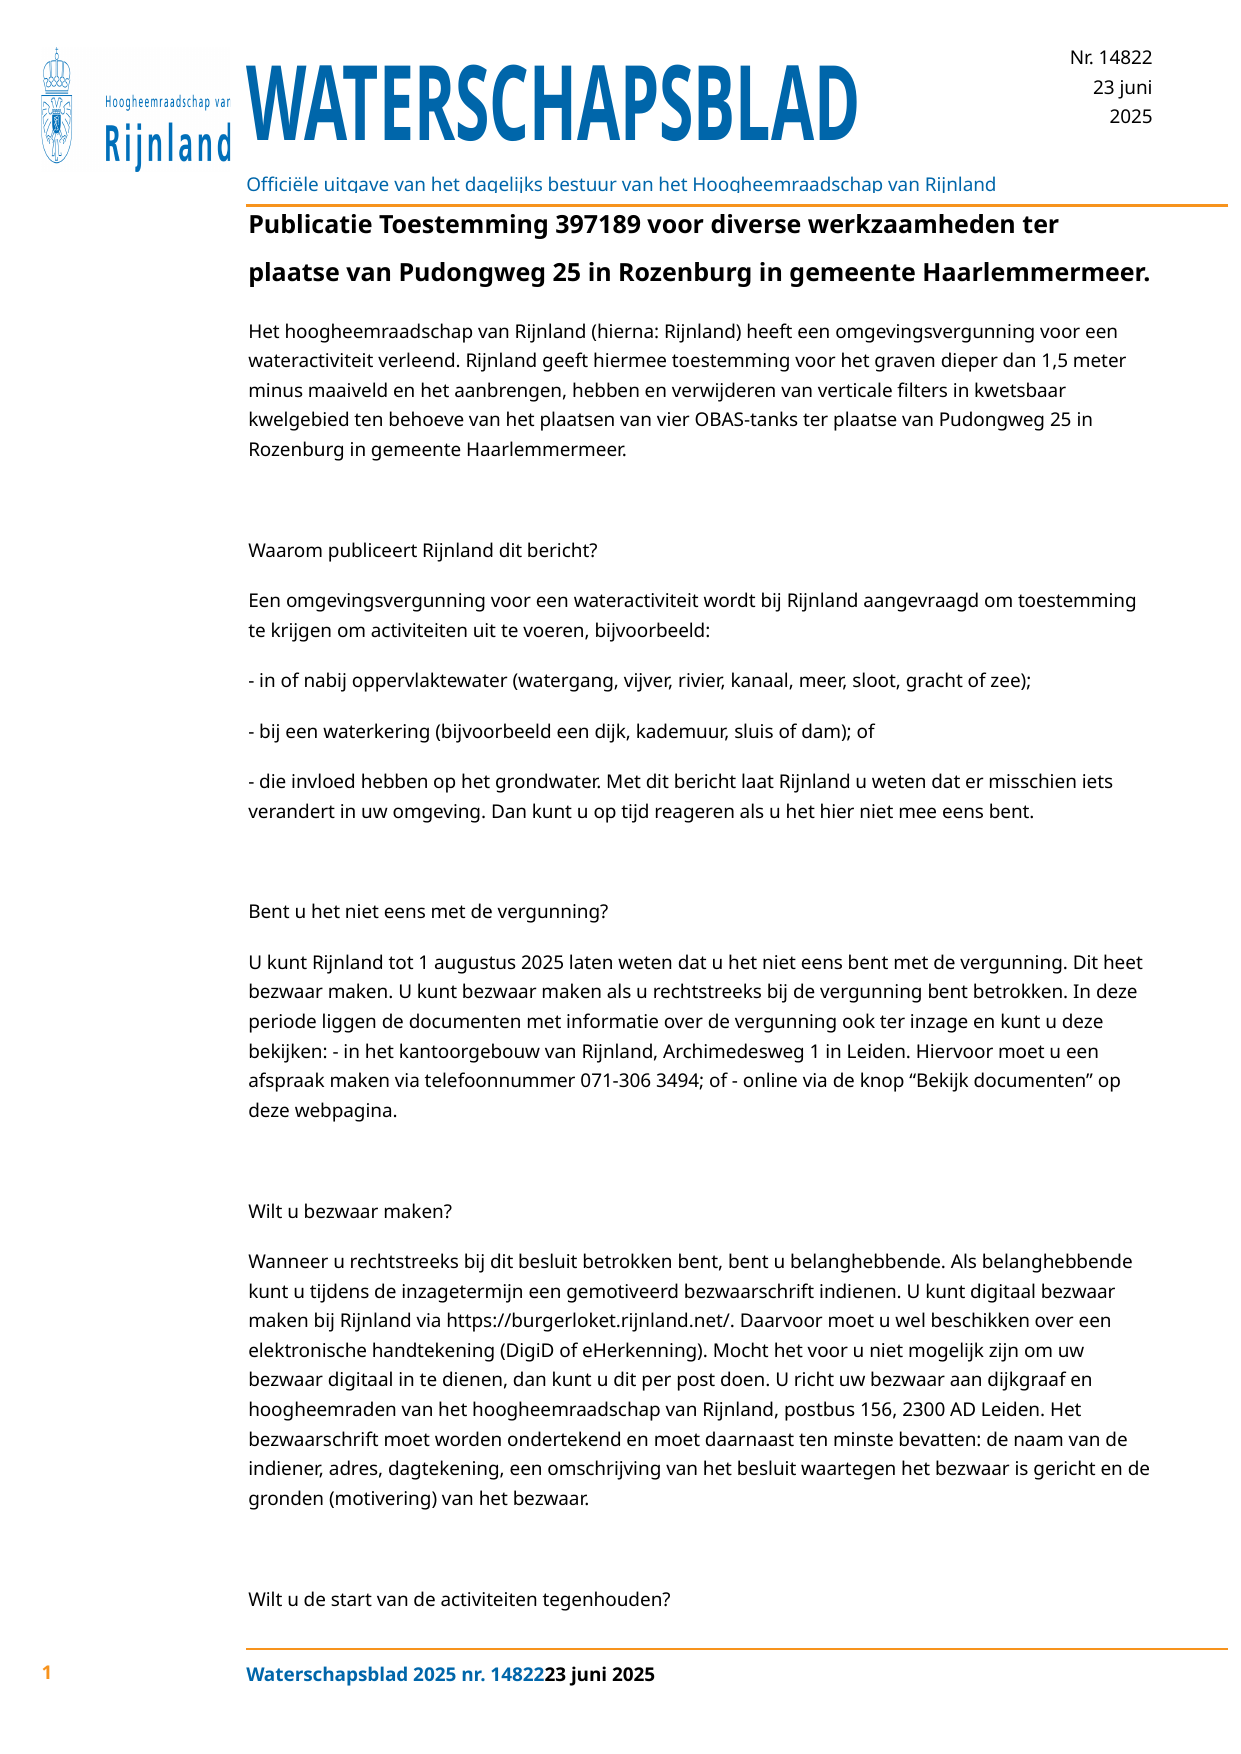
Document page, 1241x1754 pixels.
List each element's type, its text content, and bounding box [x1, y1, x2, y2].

text - bij een waterkering (bijvoorbeeld een dijk, kademuur, sluis of dam); of [248, 718, 1152, 744]
text Publicatie Toestemming 397189 voor diverse werkzaamheden ter plaatse van Pudongweg 25 in Rozenburg in gemeente Haarlemmermeer. [248, 207, 1152, 288]
text U kunt Rijnland tot 1 augustus 2025 laten weten dat u het niet eens bent met de vergunning. Dit heet bezwaar maken. U kunt bezwaar maken als u rechtstreeks bij de vergunning bent betrokken. In deze periode liggen de documenten met informatie over de vergunning ook ter inzage en kunt u deze bekijken: - in het kantoorgebouw van Rijnland, Archimedesweg 1 in Leiden. Hiervoor moet u een afspraak maken via telefoonnummer 071-306 3494; of - online via de knop “Bekijk documenten” op deze webpagina. [248, 949, 1152, 1123]
text - die invloed hebben op het grondwater. Met dit bericht laat Rijnland u weten dat er misschien iets verandert in uw omgeving. Dan kunt u op tijd reageren als u het hier niet mee eens bent. [248, 768, 1152, 824]
picture [41, 47, 231, 172]
text Wilt u bezwaar maken? [248, 1198, 1152, 1224]
text Waarom publiceert Rijnland dit bericht? [248, 537, 1152, 563]
text Het hoogheemraadschap van Rijnland (hierna: Rijnland) heeft een omgevingsvergunning voor een wateractiviteit verleend. Rijnland geeft hiermee toestemming voor het graven dieper dan 1,5 meter minus maaiveld en het aanbrengen, hebben en verwijderen van verticale filters in kwetsbaar kwelgebied ten behoeve van het plaatsen van vier OBAS-tanks ter plaatse van Pudongweg 25 in Rozenburg in gemeente Haarlemmermeer. [248, 318, 1152, 462]
text Wanneer u rechtstreeks bij dit besluit betrokken bent, bent u belanghebbende. Als belanghebbende kunt u tijdens de inzagetermijn een gemotiveerd bezwaarschrift indienen. U kunt digitaal bezwaar maken bij Rijnland via https://burgerloket.rijnland.net/. Daarvoor moet u wel beschikken over een elektronische handtekening (DigiD of eHerkenning). Mocht het voor u niet mogelijk zijn om uw bezwaar digitaal in te dienen, dan kunt u dit per post doen. U richt uw bezwaar aan dijkgraaf en hoogheemraden van het hoogheemraadschap van Rijnland, postbus 156, 2300 AD Leiden. Het bezwaarschrift moet worden ondertekend en moet daarnaast ten minste bevatten: de naam van de indiener, adres, dagtekening, een omschrijving van het besluit waartegen het bezwaar is gericht en de gronden (motivering) van het bezwaar. [248, 1248, 1152, 1511]
text Bent u het niet eens met de vergunning? [248, 899, 1152, 924]
text Wilt u de start van de activiteiten tegenhouden? [248, 1586, 1152, 1612]
text Een omgevingsvergunning voor een wateractiviteit wordt bij Rijnland aangevraagd om toestemming te krijgen om activiteiten uit te voeren, bijvoorbeeld: [248, 587, 1152, 643]
text - in of nabij oppervlaktewater (watergang, vijver, rivier, kanaal, meer, sloot, gracht of zee); [248, 667, 1152, 693]
